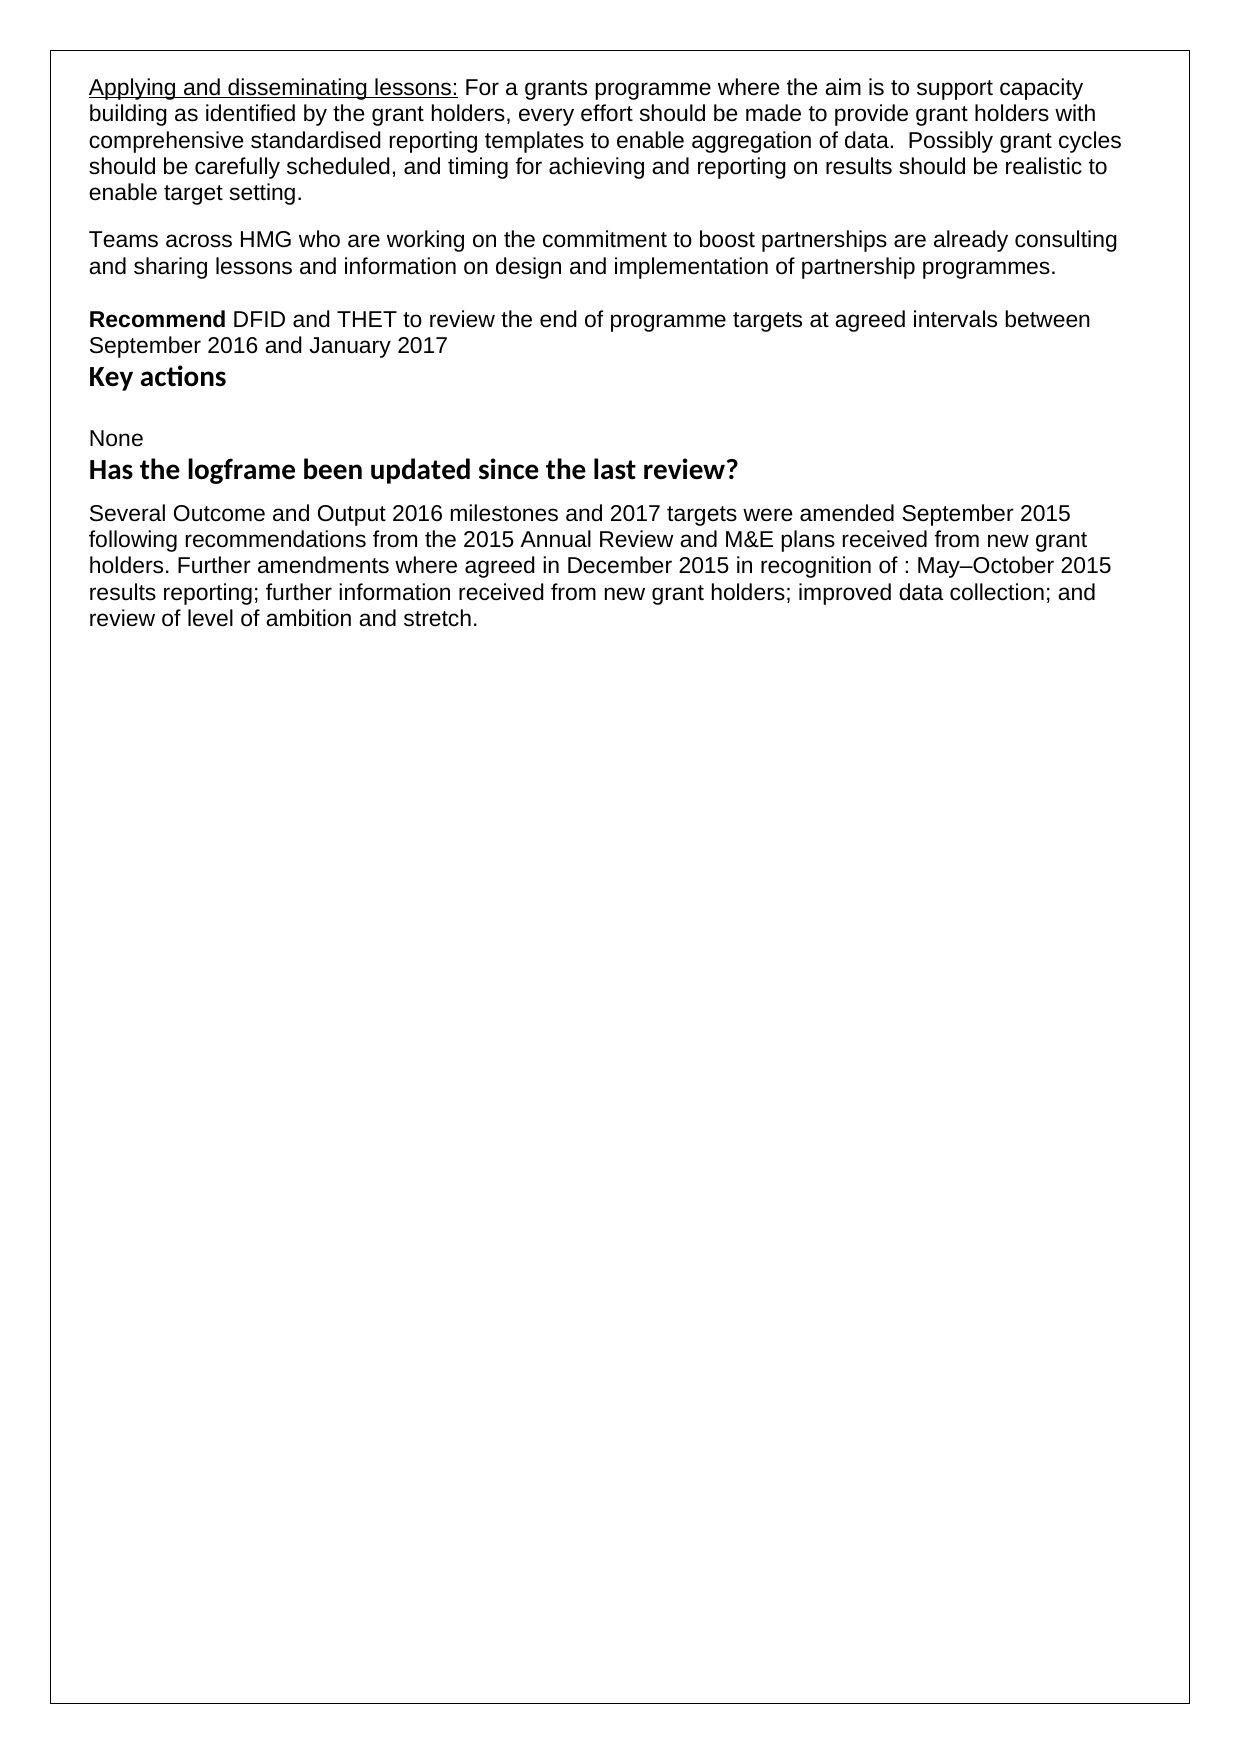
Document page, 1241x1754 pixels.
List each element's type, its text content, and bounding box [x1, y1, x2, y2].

text Applying and disseminating lessons: For a grants programme where the aim is to support capacity building as identified by the grant holders, every effort should be made to provide grant holders with comprehensive standardised reporting templates to enable aggregation of data. Possibly grant cycles should be carefully scheduled, and timing for achieving and reporting on results should be realistic to enable target setting. [89, 74, 1152, 206]
subtitle Has the logframe been updated since the last review? [89, 451, 1152, 487]
text Several Outcome and Output 2016 milestones and 2017 targets were amended September 2015 following recommendations from the 2015 Annual Review and M&E plans received from new grant holders. Further amendments where agreed in December 2015 in recognition of : May–October 2015 results reporting; further information received from new grant holders; improved data collection; and review of level of ambition and stretch. [89, 499, 1152, 631]
text None [89, 425, 1152, 451]
text Teams across HMG who are working on the commitment to boost partnerships are already consulting and sharing lessons and information on design and implementation of partnership programmes. [89, 226, 1152, 279]
list Recommend DFID and THET to review the end of programme targets at agreed intervals between September 2016 and January 2017 [89, 306, 1152, 358]
subtitle Key actions [89, 358, 1152, 394]
